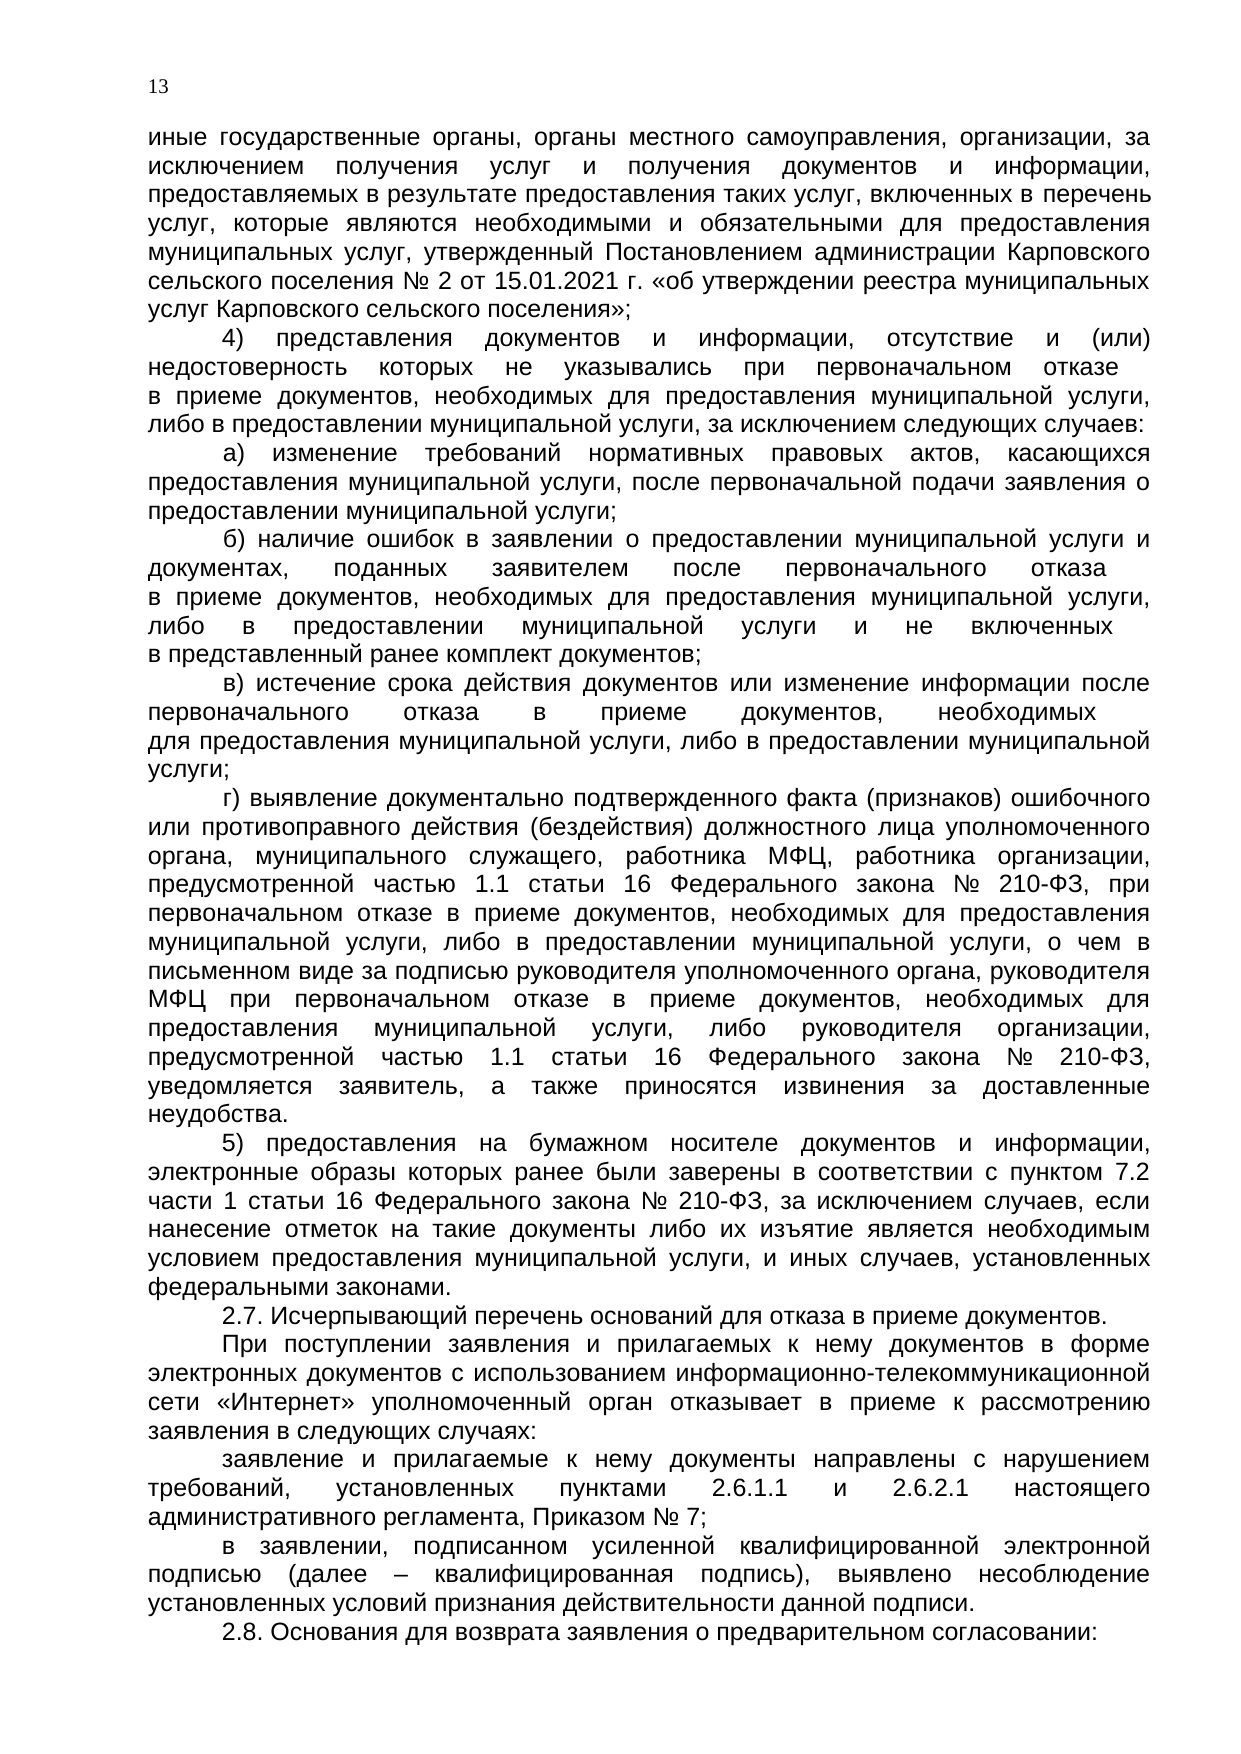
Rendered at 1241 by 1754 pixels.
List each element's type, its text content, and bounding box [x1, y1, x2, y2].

text в заявлении, подписанном усиленной квалифицированной электронной подписью (далее – квалифицированная подпись), выявлено несоблюдение установленных условий признания действительности данной подписи. [148, 1531, 1152, 1617]
text При поступлении заявления и прилагаемых к нему документов в форме электронных документов с использованием информационно-телекоммуникационной сети «Интернет» уполномоченный орган отказывает в приеме к рассмотрению заявления в следующих случаях: [148, 1329, 1152, 1444]
text иные государственные органы, органы местного самоуправления, организации, за исключением получения услуг и получения документов и информации, предоставляемых в результате предоставления таких услуг, включенных в перечень услуг, которые являются необходимыми и обязательными для предоставления муниципальных услуг, утвержденный Постановлением администрации Карповского сельского поселения № 2 от 15.01.2021 г. «об утверждении реестра муниципальных услуг Карповского сельского поселения»; [148, 122, 1152, 323]
text 5) предоставления на бумажном носителе документов и информации, электронные образы которых ранее были заверены в соответствии с пунктом 7.2 части 1 статьи 16 Федерального закона № 210-ФЗ, за исключением случаев, если нанесение отметок на такие документы либо их изъятие является необходимым условием предоставления муниципальной услуги, и иных случаев, установленных федеральными законами. [148, 1128, 1152, 1301]
text б) наличие ошибок в заявлении о предоставлении муниципальной услуги и документах, поданных заявителем после первоначального отказа в приеме документов, необходимых для предоставления муниципальной услуги, либо в предоставлении муниципальной услуги и не включенных в представленный ранее комплект документов; [148, 524, 1152, 668]
text а) изменение требований нормативных правовых актов, касающихся предоставления муниципальной услуги, после первоначальной подачи заявления о предоставлении муниципальной услуги; [148, 438, 1152, 524]
text 2.7. Исчерпывающий перечень оснований для отказа в приеме документов. [148, 1301, 1152, 1329]
text заявление и прилагаемые к нему документы направлены с нарушением требований, установленных пунктами 2.6.1.1 и 2.6.2.1 настоящего административного регламента, Приказом № 7; [148, 1444, 1152, 1531]
text 2.8. Основания для возврата заявления о предварительном согласовании: [148, 1617, 1152, 1646]
text в) истечение срока действия документов или изменение информации после первоначального отказа в приеме документов, необходимых для предоставления муниципальной услуги, либо в предоставлении муниципальной услуги; [148, 668, 1152, 783]
text 4) представления документов и информации, отсутствие и (или) недостоверность которых не указывались при первоначальном отказе в приеме документов, необходимых для предоставления муниципальной услуги, либо в предоставлении муниципальной услуги, за исключением следующих случаев: [148, 323, 1152, 438]
text г) выявление документально подтвержденного факта (признаков) ошибочного или противоправного действия (бездействия) должностного лица уполномоченного органа, муниципального служащего, работника МФЦ, работника организации, предусмотренной частью 1.1 статьи 16 Федерального закона № 210-ФЗ, при первоначальном отказе в приеме документов, необходимых для предоставления муниципальной услуги, либо в предоставлении муниципальной услуги, о чем в письменном виде за подписью руководителя уполномоченного органа, руководителя МФЦ при первоначальном отказе в приеме документов, необходимых для предоставления муниципальной услуги, либо руководителя организации, предусмотренной частью 1.1 статьи 16 Федерального закона № 210-ФЗ, уведомляется заявитель, а также приносятся извинения за доставленные неудобства. [148, 783, 1152, 1128]
